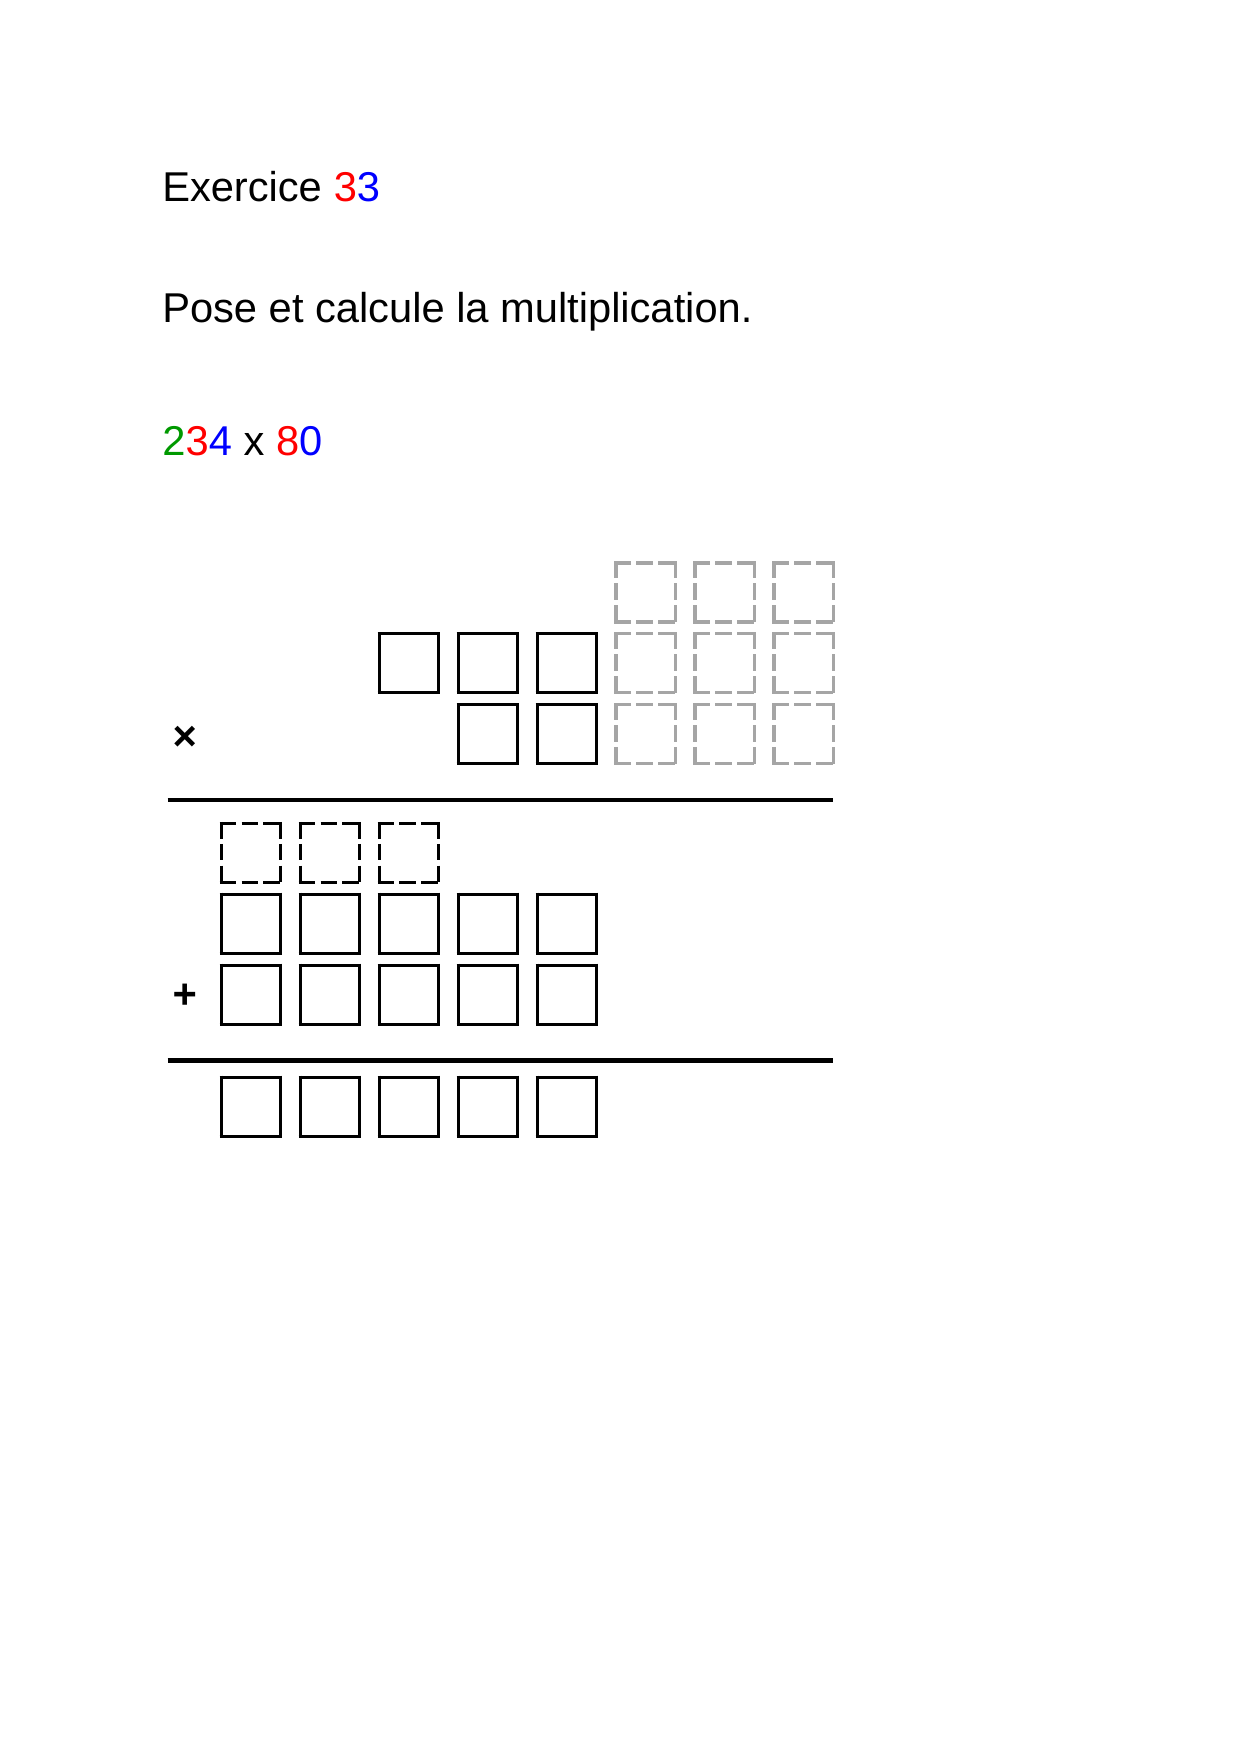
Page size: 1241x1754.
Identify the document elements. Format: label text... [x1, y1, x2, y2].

table_cell [438, 691, 458, 703]
table_cell [359, 780, 379, 797]
table_cell [537, 694, 596, 703]
table_cell [359, 952, 379, 963]
table_cell [201, 620, 221, 632]
table_cell [282, 964, 299, 1022]
table_cell [539, 1079, 595, 1135]
table_cell [223, 1079, 279, 1135]
table_cell [221, 955, 280, 963]
table_cell [168, 762, 201, 780]
table_cell [168, 632, 201, 691]
table_cell [754, 802, 774, 810]
table_cell [537, 765, 596, 780]
table_cell [537, 1040, 596, 1058]
table_cell [162, 1040, 168, 1058]
table_cell [302, 896, 358, 952]
table_cell [616, 1063, 675, 1076]
table_cell [280, 822, 300, 881]
table_cell + [168, 964, 201, 1022]
table_cell [774, 1135, 833, 1152]
table_cell [221, 822, 280, 881]
table_cell [833, 952, 853, 963]
table_cell [379, 762, 438, 780]
table_cell [300, 802, 359, 810]
table_cell [300, 561, 359, 620]
table_cell [695, 780, 754, 797]
table_cell [695, 620, 754, 632]
table_cell [833, 798, 853, 810]
table_cell [596, 762, 616, 780]
table_cell [833, 1058, 853, 1076]
table_cell [359, 691, 379, 703]
table_cell [774, 952, 833, 963]
table_cell [675, 1135, 695, 1152]
table_cell [833, 1023, 853, 1040]
table_cell [168, 952, 201, 963]
table_cell [754, 780, 774, 797]
table_cell [379, 881, 438, 893]
table_cell [537, 1138, 596, 1152]
table_cell [675, 561, 695, 620]
table_cell [774, 1076, 833, 1135]
table_cell [221, 620, 280, 632]
table_cell [438, 822, 458, 881]
table_cell [517, 561, 537, 620]
table_cell [201, 810, 221, 822]
table_cell [440, 632, 457, 691]
table_cell [359, 620, 379, 632]
table_cell [379, 1063, 438, 1076]
table_cell [754, 620, 774, 632]
table_cell [280, 780, 300, 797]
table_cell [754, 881, 774, 893]
table_header [458, 550, 517, 561]
table_cell [162, 1135, 168, 1152]
table_cell [833, 810, 853, 822]
table_cell [596, 561, 616, 620]
table_cell [539, 635, 595, 691]
table_cell [616, 810, 675, 822]
table_cell [440, 964, 457, 1022]
table_cell [162, 893, 168, 952]
table_cell [458, 822, 517, 881]
table_cell [675, 1040, 695, 1058]
table_cell [280, 703, 300, 762]
table_cell [438, 1023, 458, 1040]
table_cell [675, 703, 695, 762]
table_cell [616, 1023, 675, 1040]
table_cell [201, 762, 221, 780]
table_cell [695, 952, 754, 963]
table_cell [517, 1023, 537, 1040]
table_cell [221, 1026, 280, 1040]
table_cell [300, 1026, 359, 1040]
table_cell [221, 881, 280, 893]
table_cell [379, 561, 438, 620]
table_cell [537, 955, 596, 963]
table_cell [162, 1023, 168, 1040]
table_cell [616, 691, 675, 703]
table_header [280, 550, 300, 561]
table_cell [168, 1063, 201, 1076]
table_cell [774, 1063, 833, 1076]
table_cell [162, 1058, 168, 1076]
table_cell [221, 810, 280, 822]
table_cell [598, 1076, 616, 1135]
table_cell [675, 632, 695, 691]
table_cell [754, 1040, 774, 1058]
table_cell [675, 1076, 695, 1135]
table_header [300, 550, 359, 561]
table_cell [221, 762, 280, 780]
table_cell [381, 967, 437, 1022]
table_cell [438, 703, 457, 762]
table_cell [517, 1040, 537, 1058]
table_cell [438, 561, 458, 620]
table_cell [774, 822, 833, 881]
table_cell [223, 896, 279, 952]
table_cell [517, 1063, 537, 1076]
table_cell [168, 822, 201, 881]
table_cell [379, 1138, 438, 1152]
table_cell [300, 620, 359, 632]
table_cell [519, 632, 536, 691]
table_cell [458, 694, 517, 703]
table_cell [598, 703, 616, 762]
table_cell [168, 1135, 201, 1152]
table_cell [438, 762, 458, 780]
table_cell [596, 780, 616, 797]
table_cell [517, 952, 537, 963]
table_cell [833, 1040, 853, 1058]
table_cell [675, 893, 695, 952]
table_cell [537, 802, 596, 810]
table_cell [833, 780, 853, 797]
table_cell [460, 706, 516, 762]
table_cell [438, 1040, 458, 1058]
table_header [201, 550, 221, 561]
table_cell [280, 632, 300, 691]
table_cell [379, 620, 438, 632]
table_cell [440, 1076, 457, 1135]
table_cell [302, 967, 358, 1022]
table_cell [460, 896, 516, 952]
table_cell [221, 1063, 280, 1076]
table_cell [168, 810, 201, 822]
table_cell [754, 810, 774, 822]
table_cell [754, 952, 774, 963]
table_cell [221, 561, 280, 620]
table_cell [596, 802, 616, 810]
table_cell [695, 810, 754, 822]
table_cell [596, 1135, 616, 1152]
table_cell [596, 1023, 616, 1040]
table_cell [754, 632, 774, 691]
table_cell [675, 802, 695, 810]
table_cell [596, 620, 616, 632]
table_cell [675, 780, 695, 797]
table_cell [675, 1023, 695, 1040]
table_cell [517, 780, 537, 797]
table_cell [359, 1063, 379, 1076]
table_cell [754, 703, 774, 762]
table_cell [458, 810, 517, 822]
table_cell [168, 620, 201, 632]
table_cell [695, 1040, 754, 1058]
table_cell [616, 964, 675, 1022]
table_cell [379, 694, 438, 703]
table_cell [438, 780, 458, 797]
table_cell [695, 964, 754, 1022]
table_cell [616, 822, 675, 881]
table_cell [280, 762, 300, 780]
table_cell [162, 952, 168, 963]
table_cell [675, 810, 695, 822]
table_cell [675, 952, 695, 963]
table_cell [517, 762, 537, 780]
table_cell [379, 955, 438, 963]
table_cell [280, 1040, 300, 1058]
table_cell [379, 822, 438, 881]
table_cell [754, 561, 774, 620]
table_cell [517, 620, 537, 632]
table_cell [537, 780, 596, 797]
table_cell [833, 893, 853, 952]
table_cell [379, 1040, 438, 1058]
table_cell [223, 967, 279, 1022]
table_cell [438, 952, 458, 963]
table_cell [359, 561, 379, 620]
table_cell [162, 620, 168, 632]
table_cell [359, 810, 379, 822]
table_cell [616, 620, 675, 632]
table_cell [359, 1023, 379, 1040]
table_cell [774, 1023, 833, 1040]
table_cell [162, 798, 168, 810]
text Exercice 33 [162, 162, 1088, 210]
table_cell [695, 1063, 754, 1076]
table_cell [460, 1079, 516, 1135]
table_cell [221, 1040, 280, 1058]
table_cell [460, 967, 516, 1022]
table_cell [517, 691, 537, 703]
table_cell [221, 691, 280, 703]
table_cell [754, 762, 774, 780]
table_cell [458, 881, 517, 893]
table_cell [774, 881, 833, 893]
table_header [359, 550, 379, 561]
table_header [774, 550, 833, 561]
table_cell [280, 561, 300, 620]
table_cell [833, 762, 853, 780]
table_cell [300, 1063, 359, 1076]
table_cell [280, 1023, 300, 1040]
table_cell [221, 1138, 280, 1152]
table_cell [300, 1040, 359, 1058]
table_cell [596, 881, 616, 893]
table_cell [438, 802, 458, 810]
table_cell [833, 1076, 853, 1135]
table_cell [695, 802, 754, 810]
table_cell [458, 561, 517, 620]
table_cell [458, 765, 517, 780]
table_cell [280, 952, 300, 963]
text 234 x 80 [162, 416, 1088, 464]
table_cell [460, 635, 516, 691]
table_cell [361, 964, 378, 1022]
table_cell [458, 1040, 517, 1058]
table_header [537, 550, 596, 561]
table_cell [201, 703, 221, 762]
table_cell [754, 1135, 774, 1152]
table_cell [458, 780, 517, 797]
table_cell [282, 893, 299, 952]
table_cell [537, 822, 596, 881]
table_cell [162, 561, 168, 620]
table_header [221, 550, 280, 561]
table_cell [774, 964, 833, 1022]
table_cell [458, 1138, 517, 1152]
table_cell [280, 881, 300, 893]
table_cell [774, 561, 833, 620]
table_cell [438, 881, 458, 893]
table_cell [517, 881, 537, 893]
table_cell [774, 632, 833, 691]
table_cell [280, 620, 300, 632]
table_cell [201, 802, 221, 810]
table_cell [616, 893, 675, 952]
table_cell [359, 881, 379, 893]
table_cell [695, 691, 754, 703]
table_cell [754, 822, 774, 881]
table_cell [833, 822, 853, 881]
table_cell [616, 1076, 675, 1135]
table_cell [695, 1023, 754, 1040]
table_cell [598, 964, 616, 1022]
table_cell [754, 893, 774, 952]
table_header [438, 550, 458, 561]
table_cell [359, 632, 378, 691]
table_cell [616, 762, 675, 780]
table_cell [162, 881, 168, 893]
table_cell [440, 893, 457, 952]
table_cell [379, 1026, 438, 1040]
table_cell [379, 802, 438, 810]
table_cell [168, 1040, 201, 1058]
table_cell [300, 691, 359, 703]
table_cell [754, 691, 774, 703]
table_cell [379, 810, 438, 822]
table_cell [774, 780, 833, 797]
table_cell [537, 810, 596, 822]
table_cell [598, 632, 616, 691]
table_cell [201, 952, 221, 963]
table_cell [300, 822, 359, 881]
table_cell [517, 802, 537, 810]
table_cell [162, 632, 168, 691]
table_cell [537, 1026, 596, 1040]
table_header [596, 550, 616, 561]
table_cell [774, 620, 833, 632]
table_cell [774, 893, 833, 952]
table_cell [695, 703, 754, 762]
table_header [1122, 550, 1201, 1152]
table_cell [201, 1063, 221, 1076]
table_cell [221, 703, 280, 762]
table_cell [201, 1135, 221, 1152]
table_cell [162, 691, 168, 703]
table_cell [616, 881, 675, 893]
table_header [162, 550, 168, 561]
table_cell [280, 691, 300, 703]
table_cell [833, 632, 853, 691]
table_cell [754, 1076, 774, 1135]
table_cell [280, 810, 300, 822]
table_cell [519, 703, 536, 762]
table_cell [675, 691, 695, 703]
table_cell [221, 632, 280, 691]
table_cell [458, 1063, 517, 1076]
table_cell [774, 810, 833, 822]
table_cell [300, 881, 359, 893]
table_cell [379, 703, 438, 762]
table_cell [695, 632, 754, 691]
table_cell [201, 964, 220, 1022]
table_cell [774, 802, 833, 810]
table_cell [519, 1076, 536, 1135]
table_cell × [168, 703, 201, 762]
table_cell [616, 703, 675, 762]
table_cell [168, 1023, 201, 1040]
table_cell [300, 632, 359, 691]
table_cell [381, 1079, 437, 1135]
table_cell [675, 620, 695, 632]
table_cell [168, 780, 201, 797]
table_cell [695, 893, 754, 952]
table_cell [596, 1040, 616, 1058]
table_cell [361, 893, 378, 952]
table_cell [774, 691, 833, 703]
table_cell [695, 561, 754, 620]
table_cell [438, 1135, 458, 1152]
table_cell [833, 561, 853, 620]
table_cell [359, 703, 379, 762]
table_cell [833, 691, 853, 703]
table_cell [300, 703, 359, 762]
table_cell [833, 881, 853, 893]
table_cell [280, 802, 300, 810]
table_cell [379, 780, 438, 797]
table_cell [616, 802, 675, 810]
table_cell [282, 1076, 299, 1135]
table_cell [168, 691, 201, 703]
table_cell [458, 955, 517, 963]
table_cell [539, 896, 595, 952]
table_cell [539, 706, 595, 762]
table_cell [754, 1063, 774, 1076]
table_cell [201, 1076, 220, 1135]
table_cell [517, 810, 537, 822]
table_cell [300, 780, 359, 797]
table_cell [381, 635, 437, 691]
table_cell [438, 810, 458, 822]
table_cell [162, 822, 168, 881]
table_cell [438, 1063, 458, 1076]
table_cell [359, 762, 379, 780]
table_cell [596, 1063, 616, 1076]
table_header [853, 550, 1109, 1152]
table_cell [616, 561, 675, 620]
table_cell [616, 952, 675, 963]
table_header [517, 550, 537, 561]
table_cell [168, 893, 201, 952]
table_cell [754, 964, 774, 1022]
table_cell [517, 1135, 537, 1152]
table_cell [201, 881, 221, 893]
table_cell [616, 780, 675, 797]
table_cell [458, 1026, 517, 1040]
table_cell [302, 1079, 358, 1135]
table_header [833, 550, 853, 561]
table_cell [616, 1040, 675, 1058]
table_cell [774, 703, 833, 762]
table_cell [774, 1040, 833, 1058]
table_cell [598, 893, 616, 952]
table_cell [675, 964, 695, 1022]
table_cell [168, 561, 201, 620]
table_cell [519, 893, 536, 952]
table_cell [675, 822, 695, 881]
table_cell [774, 762, 833, 780]
table_cell [517, 822, 537, 881]
table_cell [675, 1063, 695, 1076]
table_cell [616, 632, 675, 691]
table_cell [201, 691, 221, 703]
table_cell [162, 810, 168, 822]
table_cell [201, 822, 221, 881]
table_cell [596, 810, 616, 822]
table_cell [695, 822, 754, 881]
table_cell [458, 620, 517, 632]
table_cell [168, 1076, 201, 1135]
table_cell [359, 822, 379, 881]
table_cell [675, 881, 695, 893]
table_cell [162, 780, 168, 797]
table_cell [162, 703, 168, 762]
table_cell [280, 1135, 300, 1152]
table_cell [438, 620, 458, 632]
table_header [675, 550, 695, 561]
table_cell [381, 896, 437, 952]
table_cell [458, 802, 517, 810]
table_cell [596, 691, 616, 703]
table_cell [616, 1135, 675, 1152]
table_cell [280, 1063, 300, 1076]
table_cell [201, 893, 220, 952]
table_header [168, 550, 201, 561]
table_cell [359, 1135, 379, 1152]
table_cell [201, 780, 221, 797]
table_cell [168, 881, 201, 893]
table_cell [695, 1076, 754, 1135]
table_cell [300, 1138, 359, 1152]
table_cell [221, 780, 280, 797]
table_cell [537, 620, 596, 632]
table_cell [833, 1135, 853, 1152]
table_cell [300, 762, 359, 780]
table_cell [201, 1023, 221, 1040]
table_header [695, 550, 754, 561]
table_cell [201, 1040, 221, 1058]
table_cell [162, 1076, 168, 1135]
table_cell [695, 1135, 754, 1152]
table_cell [359, 802, 379, 810]
table_cell [359, 1040, 379, 1058]
text Pose et calcule la multiplication. [162, 283, 1088, 331]
table_cell [221, 802, 280, 810]
table_cell [162, 964, 168, 1022]
table_cell [675, 762, 695, 780]
table_cell [537, 1063, 596, 1076]
table_cell [695, 762, 754, 780]
table_header [379, 550, 438, 561]
table_cell [537, 881, 596, 893]
table_cell [361, 1076, 378, 1135]
table_cell [833, 964, 853, 1022]
table_cell [596, 952, 616, 963]
table_cell [201, 561, 221, 620]
table_cell [537, 561, 596, 620]
table_header [754, 550, 774, 561]
table_cell [168, 802, 201, 810]
table_cell [833, 703, 853, 762]
table_cell [754, 1023, 774, 1040]
table_header [616, 550, 675, 561]
table_cell [539, 967, 595, 1022]
table_cell [300, 955, 359, 963]
table_cell [695, 881, 754, 893]
table_cell [201, 632, 221, 691]
table_cell [519, 964, 536, 1022]
table_cell [162, 762, 168, 780]
table_cell [300, 810, 359, 822]
table_cell [833, 620, 853, 632]
table_cell [596, 822, 616, 881]
